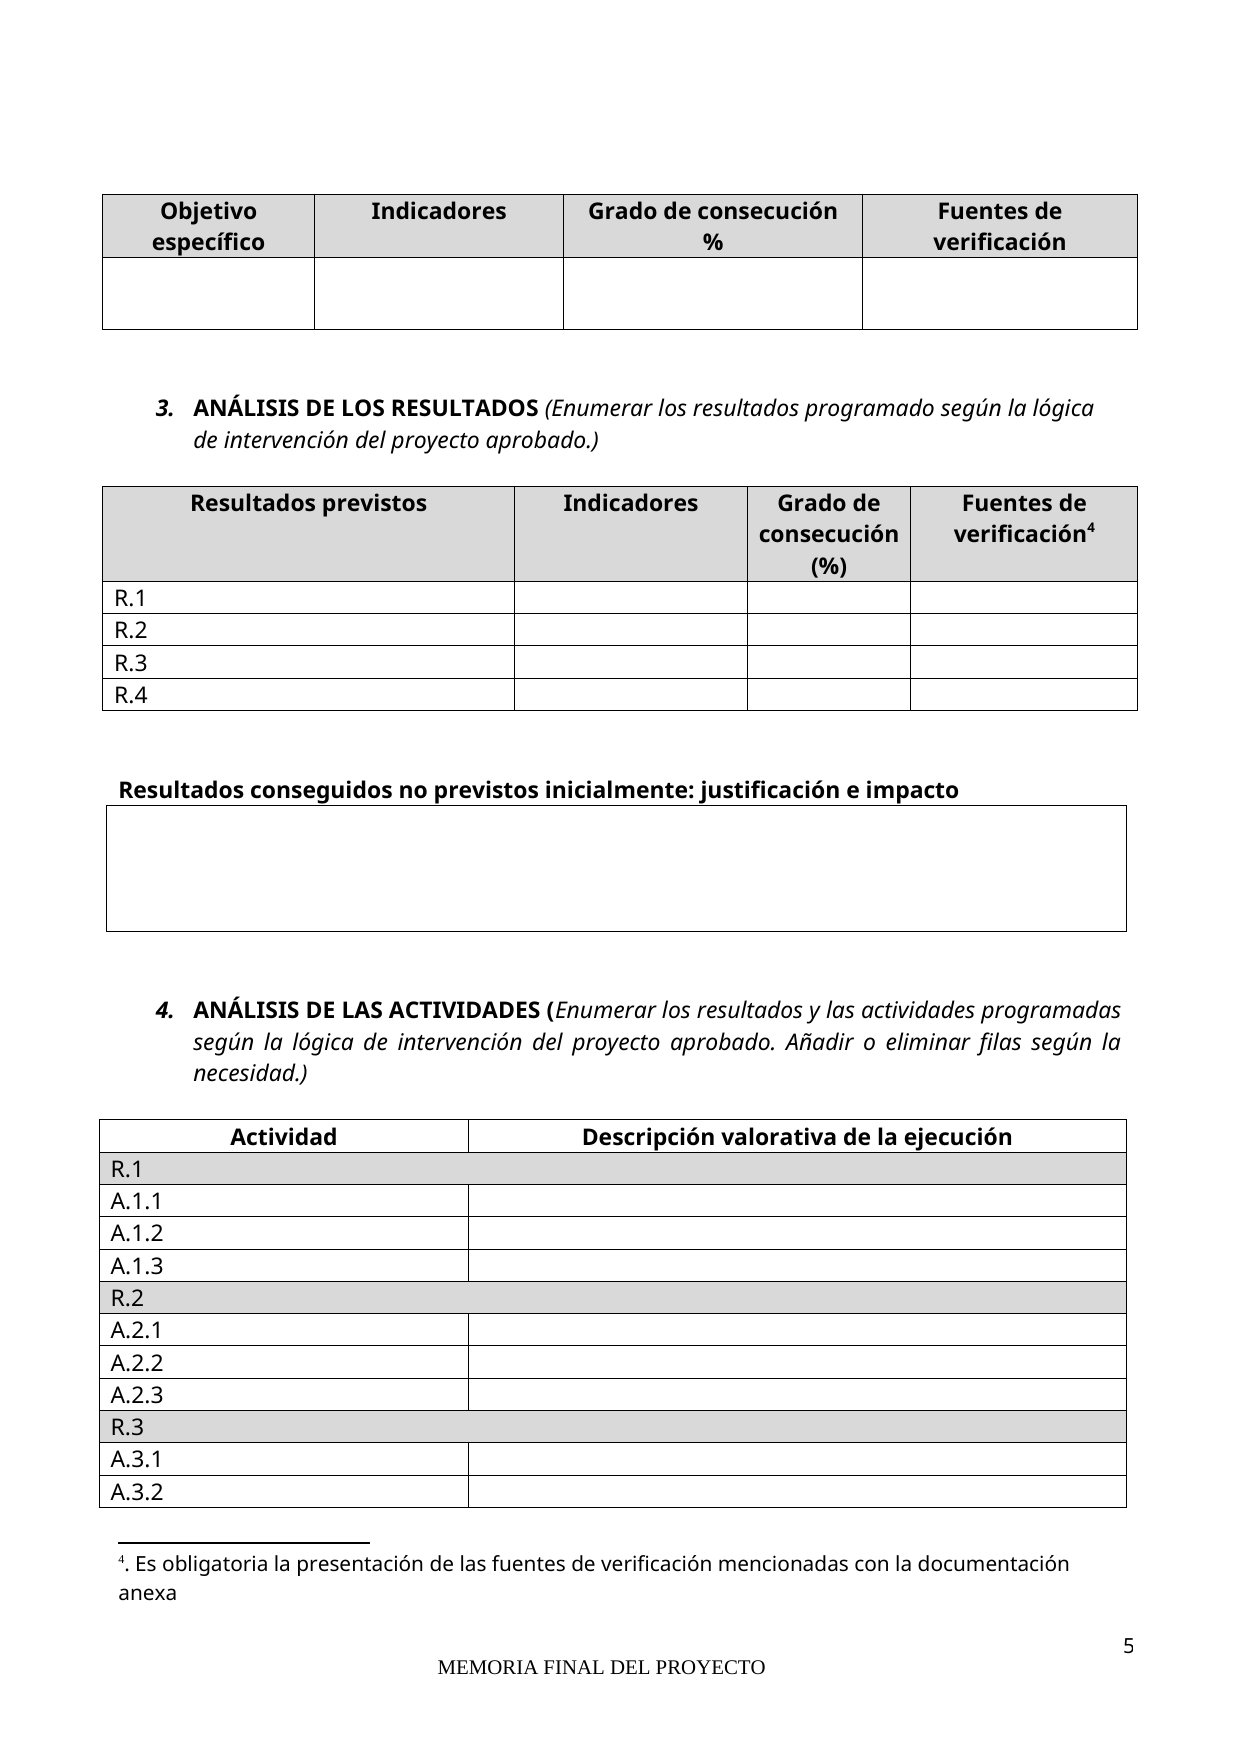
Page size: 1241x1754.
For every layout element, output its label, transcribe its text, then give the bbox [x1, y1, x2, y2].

table_cell [469, 1443, 1126, 1474]
table_cell A.3.1 [100, 1443, 468, 1474]
table_header Descripción valorativa de la ejecución [469, 1120, 1126, 1152]
table_cell [469, 1476, 1126, 1507]
table_cell [515, 582, 747, 613]
table_cell R.2 [100, 1282, 1126, 1313]
table_cell [911, 679, 1137, 710]
table_header Grado de consecución % [564, 195, 862, 257]
table_header Actividad [100, 1120, 468, 1152]
table_header Indicadores [315, 195, 563, 257]
table_cell A.2.2 [100, 1346, 468, 1378]
table_cell [564, 258, 862, 329]
table_cell A.3.2 [100, 1476, 468, 1507]
table_cell [515, 646, 747, 678]
table_cell [748, 582, 910, 613]
table_cell R.4 [103, 679, 514, 710]
list ANÁLISIS DE LOS RESULTADOS (Enumerar los resultados programado según la lógica de intervención del proyecto aprobado.) [156, 392, 1122, 455]
table_cell [515, 679, 747, 710]
table_cell [911, 614, 1137, 645]
table_cell [315, 258, 563, 329]
table_cell A.2.3 [100, 1379, 468, 1410]
table_cell A.2.1 [100, 1314, 468, 1345]
table_cell [469, 1185, 1126, 1216]
table_cell R.2 [103, 614, 514, 645]
table_header Grado de consecución (%) [748, 487, 910, 581]
table_cell R.1 [103, 582, 514, 613]
table_header Objetivo específico [103, 195, 314, 257]
table_cell R.1 [100, 1153, 1126, 1184]
table_header Indicadores [515, 487, 747, 581]
table_cell R.3 [103, 646, 514, 678]
table_header Fuentes de verificación [863, 195, 1137, 257]
table_cell [515, 614, 747, 645]
table_cell [469, 1250, 1126, 1281]
table_header Fuentes de verificación [911, 487, 1137, 581]
table_cell [469, 1217, 1126, 1248]
table_cell [911, 582, 1137, 613]
table_cell A.1.2 [100, 1217, 468, 1248]
table_cell [469, 1379, 1126, 1410]
table_cell [863, 258, 1137, 329]
table_cell [748, 679, 910, 710]
text Resultados conseguidos no previstos inicialmente: justificación e impacto [118, 773, 1122, 805]
list ANÁLISIS DE LAS ACTIVIDADES (Enumerar los resultados y las actividades programadas según la lógica de intervención del proyecto aprobado. Añadir o eliminar filas según la necesidad.) [156, 994, 1122, 1088]
table_cell [748, 614, 910, 645]
table_cell [748, 646, 910, 678]
table_cell R.3 [100, 1411, 1126, 1442]
table_cell A.1.1 [100, 1185, 468, 1216]
table_cell [469, 1314, 1126, 1345]
table_header Resultados previstos [103, 487, 514, 581]
table_cell A.1.3 [100, 1250, 468, 1281]
table_header [107, 806, 1126, 931]
table_cell [103, 258, 314, 329]
table_cell [911, 646, 1137, 678]
table_cell [469, 1346, 1126, 1378]
